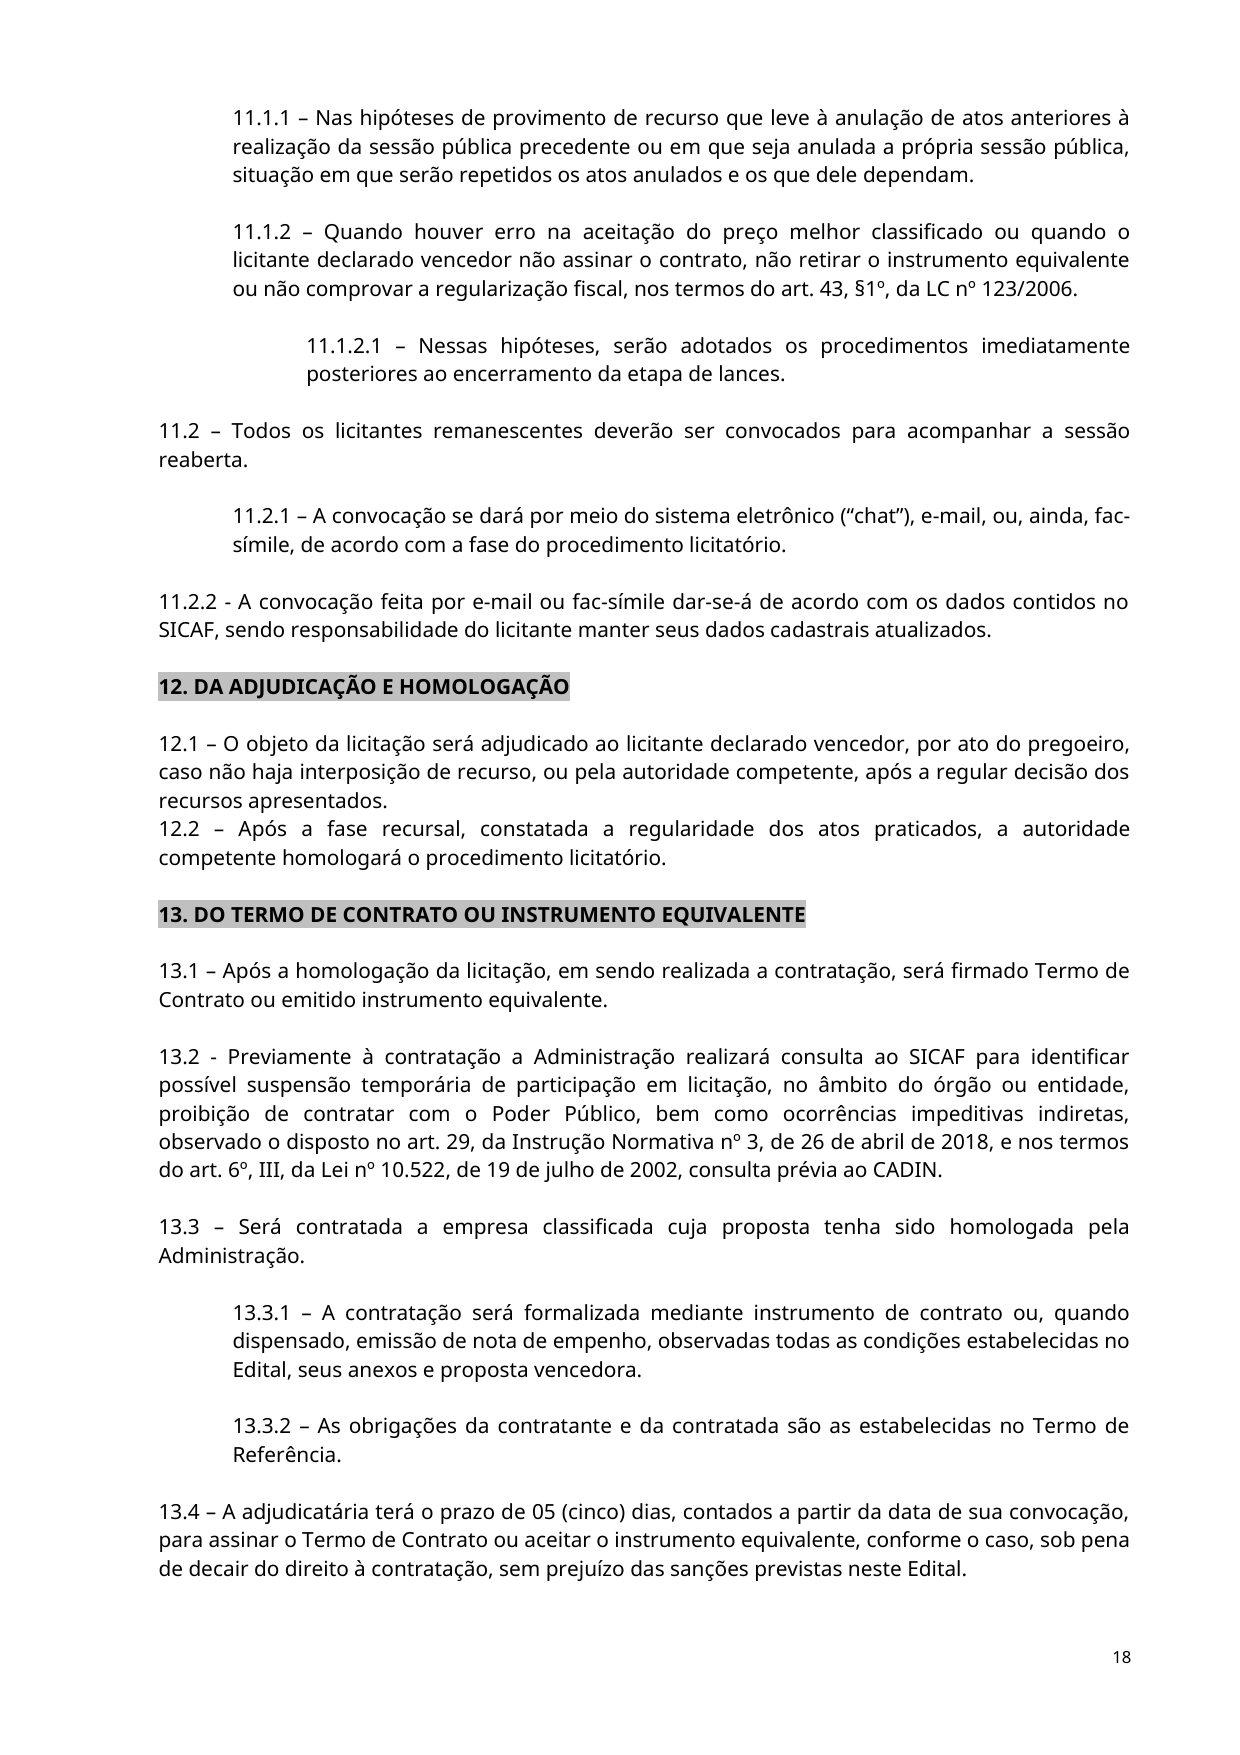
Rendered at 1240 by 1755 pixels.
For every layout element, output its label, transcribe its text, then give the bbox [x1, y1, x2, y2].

text 11.1.2.1 – Nessas hipóteses, serão adotados os procedimentos imediatamente posteriores ao encerramento da etapa de lances. [306, 331, 1131, 388]
text 12. DA ADJUDICAÇÃO E HOMOLOGAÇÃO [158, 672, 1131, 701]
text 13.4 – A adjudicatária terá o prazo de 05 (cinco) dias, contados a partir da data de sua convocação, para assinar o Termo de Contrato ou aceitar o instrumento equivalente, conforme o caso, sob pena de decair do direito à contratação, sem prejuízo das sanções previstas neste Edital. [158, 1497, 1131, 1582]
text 13. DO TERMO DE CONTRATO OU INSTRUMENTO EQUIVALENTE [158, 900, 1131, 928]
list 13.2 - Previamente à contratação a Administração realizará consulta ao SICAF para identificar possível suspensão temporária de participação em licitação, no âmbito do órgão ou entidade, proibição de contratar com o Poder Público, bem como ocorrências impeditivas indiretas, observado o disposto no art. 29, da Instrução Normativa nº 3, de 26 de abril de 2018, e nos termos do art. 6º, III, da Lei nº 10.522, de 19 de julho de 2002, consulta prévia ao CADIN. [158, 1042, 1131, 1184]
text 13.3 – Será contratada a empresa classificada cuja proposta tenha sido homologada pela Administração. [158, 1212, 1131, 1269]
text 12.2 – Após a fase recursal, constatada a regularidade dos atos praticados, a autoridade competente homologará o procedimento licitatório. [158, 814, 1131, 871]
text 11.2.2 - A convocação feita por e-mail ou fac-símile dar-se-á de acordo com os dados contidos no SICAF, sendo responsabilidade do licitante manter seus dados cadastrais atualizados. [158, 587, 1131, 644]
text 11.2 – Todos os licitantes remanescentes deverão ser convocados para acompanhar a sessão reaberta. [158, 416, 1131, 473]
text 11.1.2 – Quando houver erro na aceitação do preço melhor classificado ou quando o licitante declarado vencedor não assinar o contrato, não retirar o instrumento equivalente ou não comprovar a regularização fiscal, nos termos do art. 43, §1º, da LC nº 123/2006. [232, 217, 1131, 302]
text 11.2.1 – A convocação se dará por meio do sistema eletrônico (“chat”), e-mail, ou, ainda, fac-símile, de acordo com a fase do procedimento licitatório. [232, 502, 1131, 558]
text 13.3.2 – As obrigações da contratante e da contratada são as estabelecidas no Termo de Referência. [232, 1412, 1131, 1468]
text 12.1 – O objeto da licitação será adjudicado ao licitante declarado vencedor, por ato do pregoeiro, caso não haja interposição de recurso, ou pela autoridade competente, após a regular decisão dos recursos apresentados. [158, 729, 1131, 814]
list 13.1 – Após a homologação da licitação, em sendo realizada a contratação, será firmado Termo de Contrato ou emitido instrumento equivalente. [158, 957, 1131, 1013]
text 11.1.1 – Nas hipóteses de provimento de recurso que leve à anulação de atos anteriores à realização da sessão pública precedente ou em que seja anulada a própria sessão pública, situação em que serão repetidos os atos anulados e os que dele dependam. [232, 103, 1131, 189]
text 13.3.1 – A contratação será formalizada mediante instrumento de contrato ou, quando dispensado, emissão de nota de empenho, observadas todas as condições estabelecidas no Edital, seus anexos e proposta vencedora. [232, 1298, 1131, 1383]
